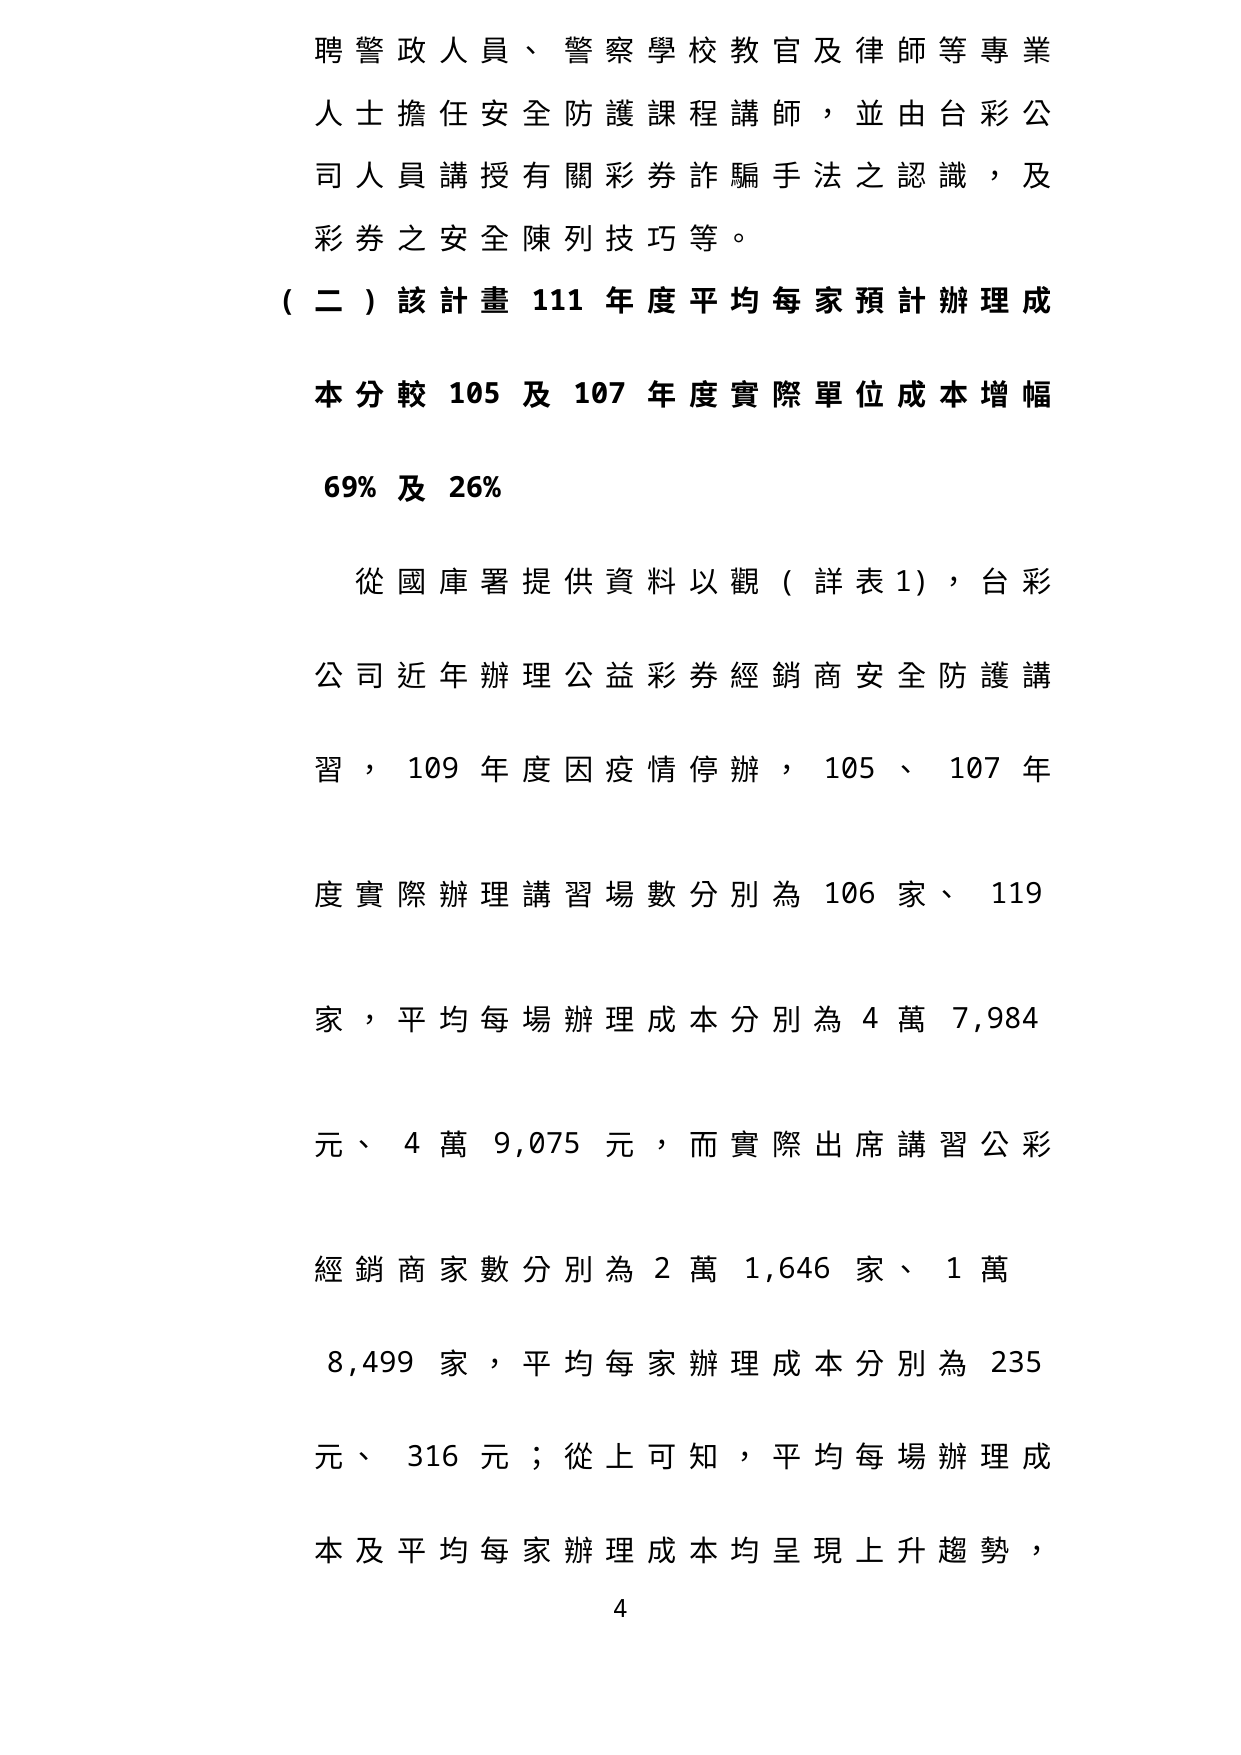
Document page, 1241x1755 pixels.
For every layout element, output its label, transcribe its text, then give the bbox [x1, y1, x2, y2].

text (二)該計畫111年度平均每家預計辦理成本分較105及107年度實際單位成本增幅69%及26% [242, 257, 1058, 507]
text 為強化彩券經銷商及協銷人員安全防護觀念及遭遇偷竊、搶奪、詐騙時之應變能力，與宣導性騷擾防治之正確觀念，維護友善銷售環境，以避免遭遇性騷擾等情事，本屆公益彩券受委託發行機構台彩公司分別於105、107、109及111年度規劃辦理公益彩券經銷商安全防護講習計畫，延聘警政人員、警察學校教官及律師等專業人士擔任安全防護課程講師，並由台彩公司人員講授有關彩券詐騙手法之認識，及彩券之安全陳列技巧等。 [271, 7, 1058, 257]
text 從國庫署提供資料以觀(詳表1)，台彩公司近年辦理公益彩券經銷商安全防護講習，109年度因疫情停辦，105、107年度實際辦理講習場數分別為106家、119家，平均每場辦理成本分別為4萬7,984元、4萬9,075元，而實際出席講習公彩經銷商家數分別為2萬1,646家、1萬8,499家，平均每家辦理成本分別為235元、316元；從上可知，平均每場辦理成本及平均每家辦理成本均呈現上升趨勢， [271, 507, 1058, 1570]
